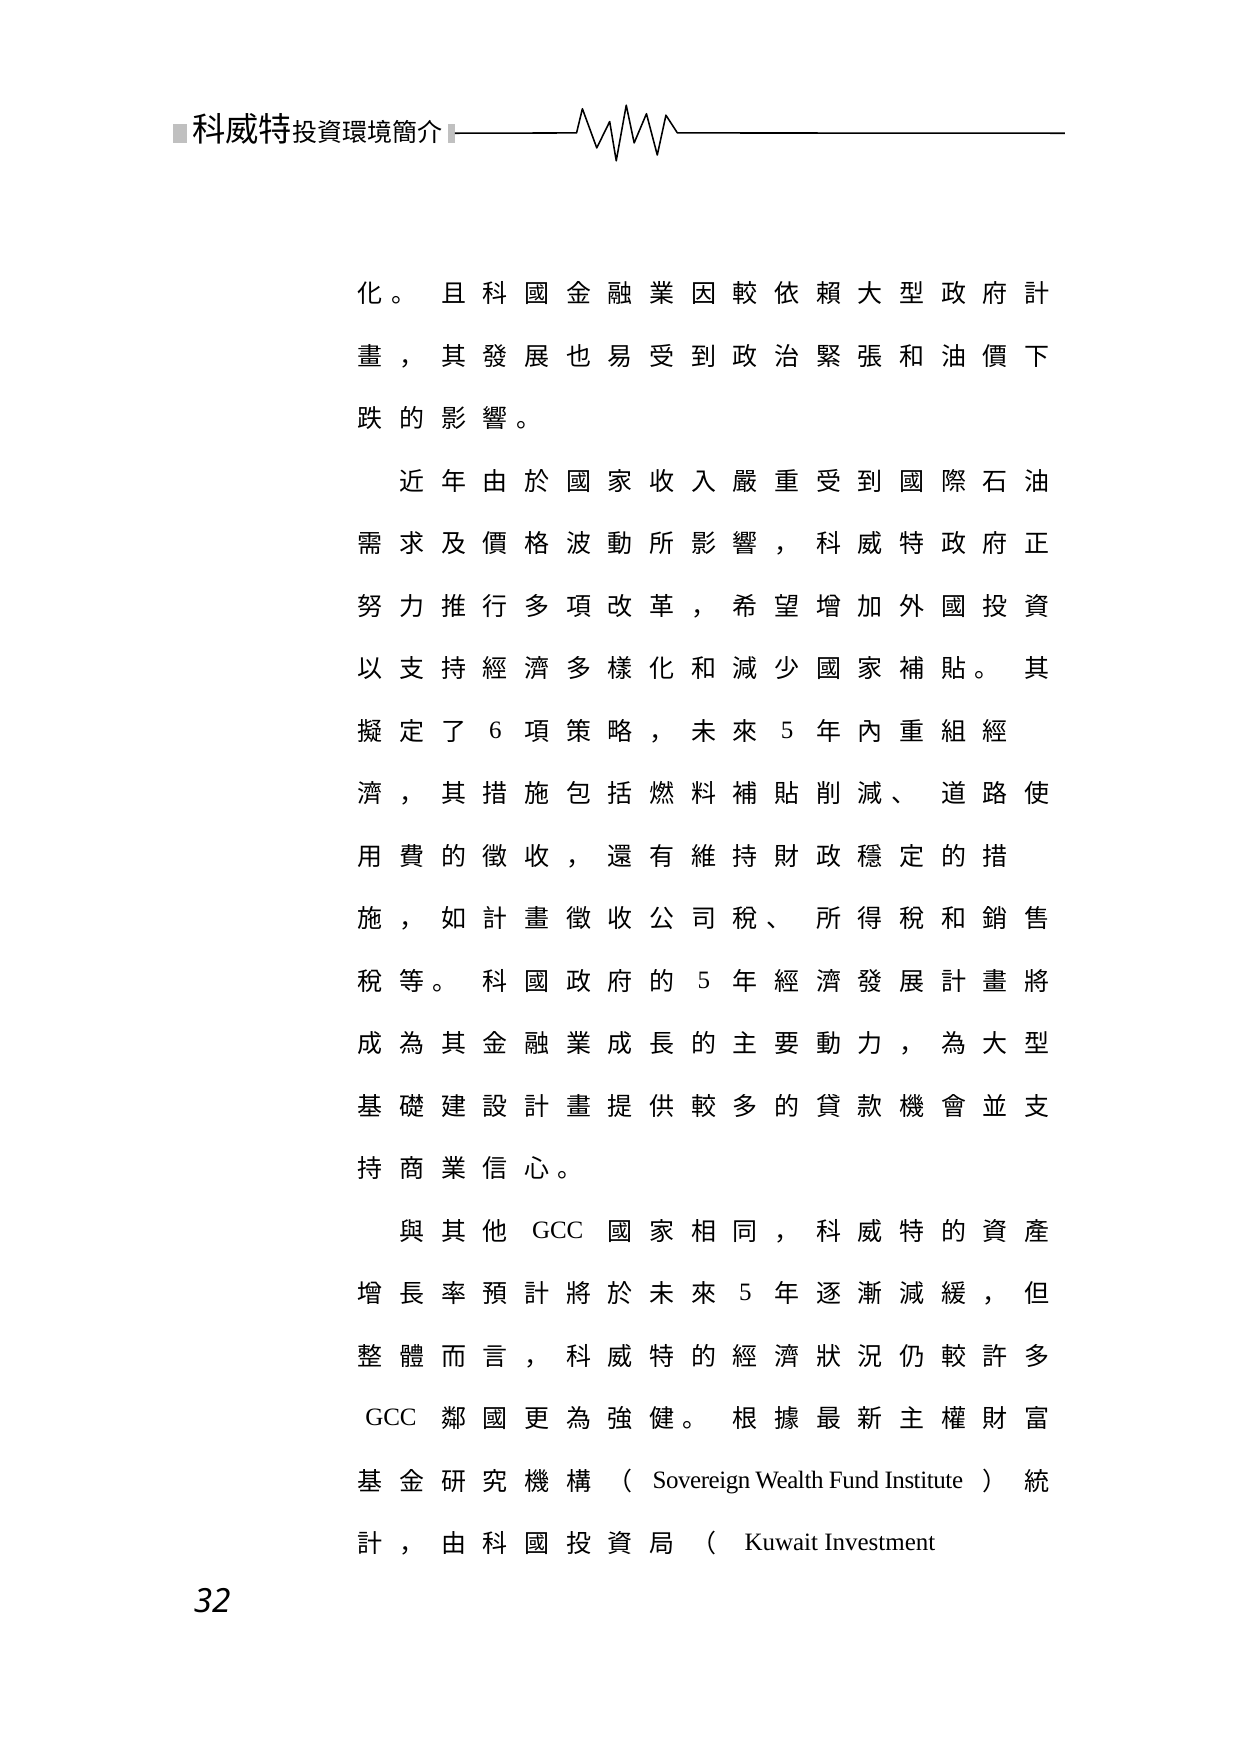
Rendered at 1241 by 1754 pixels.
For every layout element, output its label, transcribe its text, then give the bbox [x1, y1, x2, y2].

text 化。且科國金融業因較依賴大型政府計畫，其發展也易受到政治緊張和油價下跌的影響。 [330, 250, 1058, 438]
text 近年由於國家收入嚴重受到國際石油需求及價格波動所影響，科威特政府正努力推行多項改革，希望增加外國投資以支持經濟多樣化和減少國家補貼。其擬定了6項策略，未來5年內重組經濟，其措施包括燃料補貼削減、道路使用費的徵收，還有維持財政穩定的措施，如計畫徵收公司稅、所得稅和銷售稅等。科國政府的5年經濟發展計畫將成為其金融業成長的主要動力，為大型基礎建設計畫提供較多的貸款機會並支持商業信心。 [330, 438, 1058, 1188]
text 與其他GCC國家相同，科威特的資產增長率預計將於未來5年逐漸減緩，但整體而言，科威特的經濟狀況仍較許多GCC鄰國更為強健。根據最新主權財富基金研究機構（Sovereign Wealth Fund Institute）統計，由科國投資局（Kuwait Investment [330, 1188, 1058, 1563]
